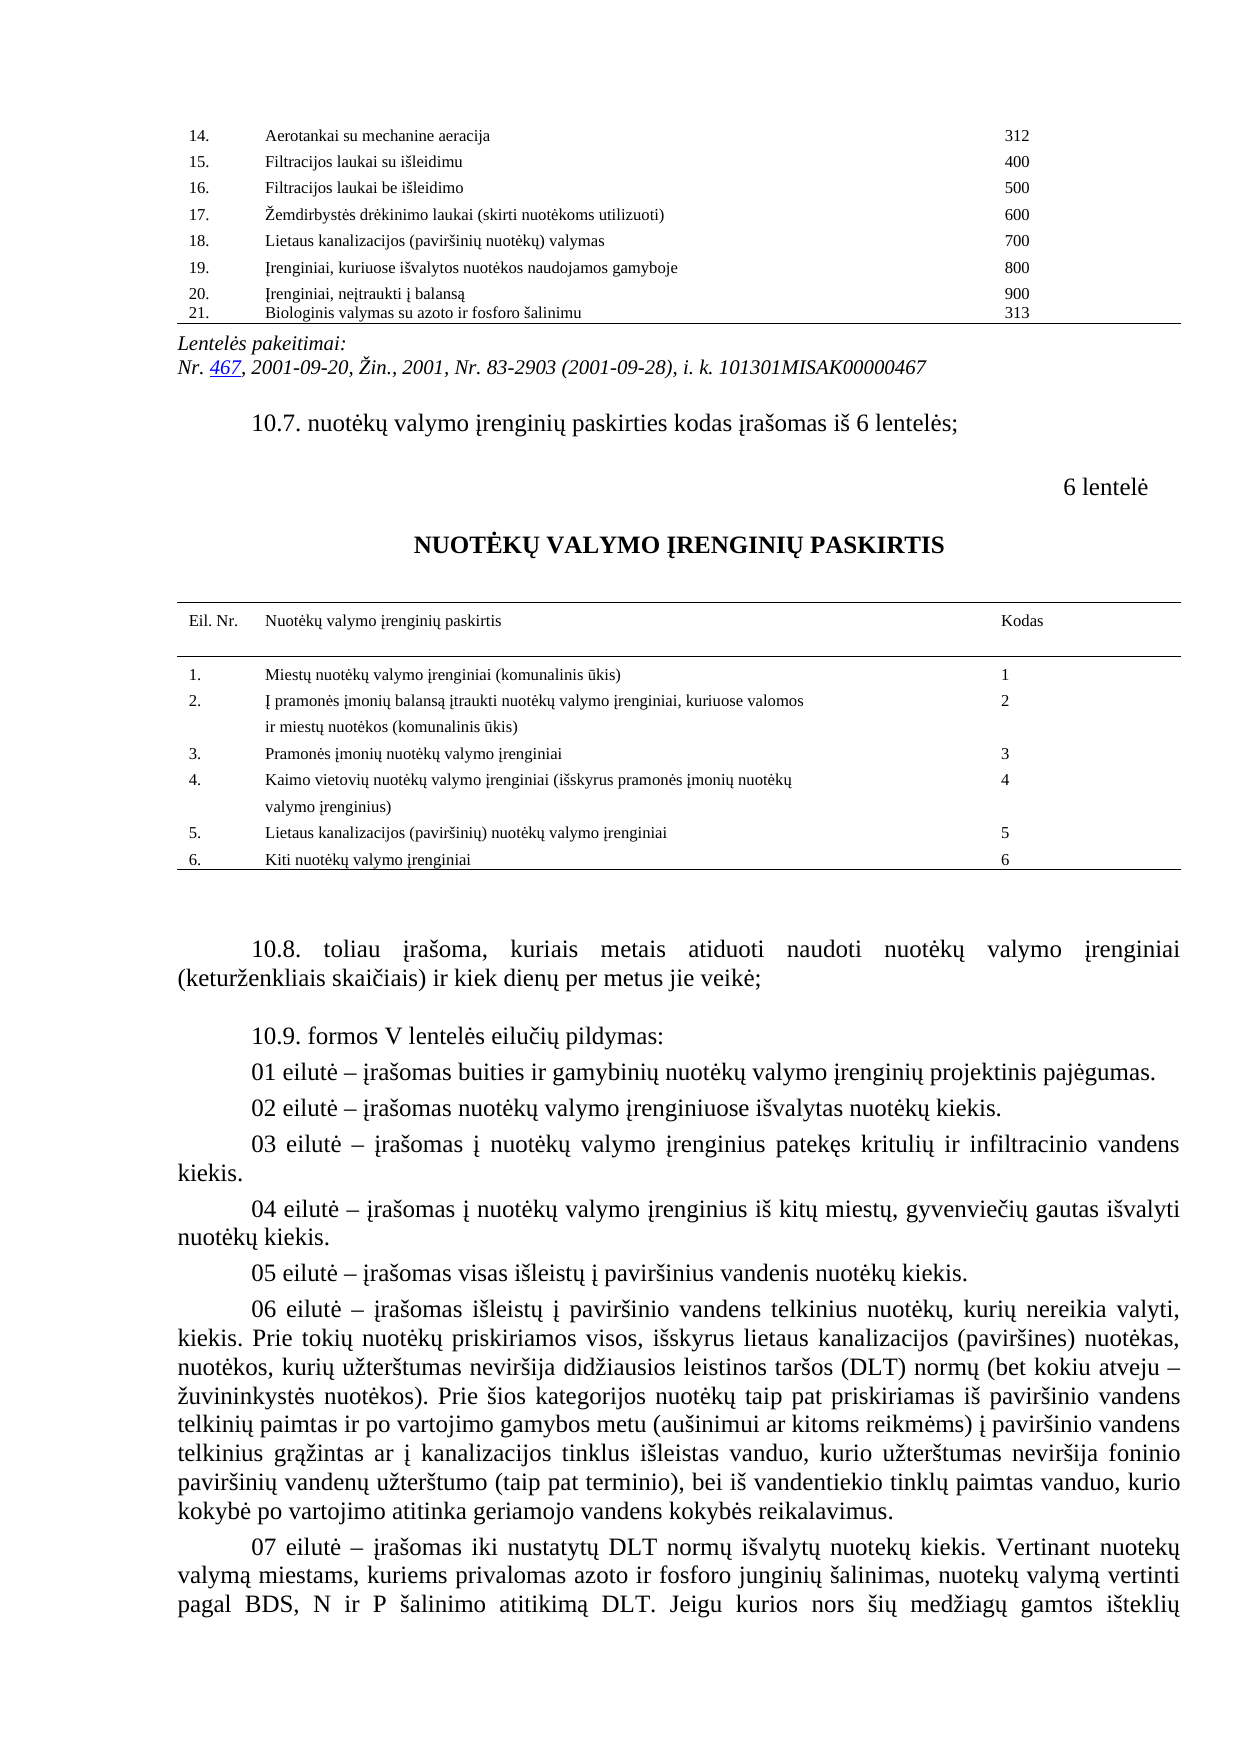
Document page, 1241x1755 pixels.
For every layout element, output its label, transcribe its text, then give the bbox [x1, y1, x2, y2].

table_cell 600 [993, 198, 1181, 224]
table_cell 1 [990, 657, 1181, 683]
table_cell 500 [993, 171, 1181, 197]
table_cell 900 [993, 277, 1181, 303]
table_cell 6 [990, 842, 1181, 869]
table_cell 800 [993, 250, 1181, 277]
table_cell 5. [177, 816, 254, 842]
table_cell 700 [993, 224, 1181, 250]
table_cell [990, 789, 1181, 816]
table_header Nuotėkų valymo įrenginių paskirtis [254, 603, 989, 629]
table_cell 3. [177, 736, 254, 763]
table_cell [177, 710, 254, 736]
text 10.9. formos V lentelės eilučių pildymas: [177, 1021, 1181, 1049]
table_cell Filtracijos laukai su išleidimu [254, 145, 993, 171]
text 05 eilutė – įrašomas visas išleistų į paviršinius vandenis nuotėkų kiekis. [177, 1258, 1181, 1287]
table_cell Aerotankai su mechanine aeracija [254, 118, 993, 144]
table_header Eil. Nr. [177, 603, 254, 629]
table_cell 2. [177, 684, 254, 710]
table_cell 20. [177, 277, 254, 303]
text 04 eilutė – įrašomas į nuotėkų valymo įrenginius iš kitų miestų, gyvenviečių gautas išvalyti nuotėkų kiekis. [177, 1194, 1181, 1251]
table_cell [990, 710, 1181, 736]
text Lentelės pakeitimai: [177, 331, 1181, 355]
table_cell 3 [990, 736, 1181, 763]
table_cell Lietaus kanalizacijos (paviršinių nuotėkų) valymas [254, 224, 993, 250]
table_cell 16. [177, 171, 254, 197]
text 10.7. nuotėkų valymo įrenginių paskirties kodas įrašomas iš 6 lentelės; [177, 408, 1181, 436]
table_cell [177, 789, 254, 816]
table_cell 14. [177, 118, 254, 144]
text 03 eilutė – įrašomas į nuotėkų valymo įrenginius patekęs kritulių ir infiltracinio vandens kiekis. [177, 1129, 1181, 1186]
table_cell 400 [993, 145, 1181, 171]
table_cell 4 [990, 763, 1181, 789]
table_cell 313 [993, 303, 1181, 322]
table_header Kodas [990, 603, 1181, 629]
text 02 eilutė – įrašomas nuotėkų valymo įrenginiuose išvalytas nuotėkų kiekis. [177, 1093, 1181, 1122]
text 6 lentelė [177, 472, 1181, 501]
table_cell Lietaus kanalizacijos (paviršinių) nuotėkų valymo įrenginiai [254, 816, 989, 842]
table_cell 15. [177, 145, 254, 171]
text Nr. 467, 2001-09-20, Žin., 2001, Nr. 83-2903 (2001-09-28), i. k. 101301MISAK00000467 [177, 355, 1181, 379]
table_cell valymo įrenginius) [254, 789, 989, 816]
table_cell 2 [990, 684, 1181, 710]
table_cell Įrenginiai, kuriuose išvalytos nuotėkos naudojamos gamyboje [254, 250, 993, 277]
table_cell Įrenginiai, neįtraukti į balansą [254, 277, 993, 303]
table_cell 21. [177, 303, 254, 322]
table_cell Biologinis valymas su azoto ir fosforo šalinimu [254, 303, 993, 322]
table_cell 18. [177, 224, 254, 250]
table_cell Kaimo vietovių nuotėkų valymo įrenginiai (išskyrus pramonės įmonių nuotėkų [254, 763, 989, 789]
table_cell 1. [177, 657, 254, 683]
table_cell 4. [177, 763, 254, 789]
text 07 eilutė – įrašomas iki nustatytų DLT normų išvalytų nuotekų kiekis. Vertinant nuotekų valymą miestams, kuriems privalomas azoto ir fosforo junginių šalinimas, nuotekų valymą vertinti pagal BDS, N ir P šalinimo atitikimą DLT. Jeigu kurios nors šių medžiagų gamtos išteklių [177, 1532, 1181, 1618]
table_cell Pramonės įmonių nuotėkų valymo įrenginiai [254, 736, 989, 763]
table_cell 5 [990, 816, 1181, 842]
table_cell ir miestų nuotėkos (komunalinis ūkis) [254, 710, 989, 736]
text 10.8. toliau įrašoma, kuriais metais atiduoti naudoti nuotėkų valymo įrenginiai (keturženkliais skaičiais) ir kiek dienų per metus jie veikė; [177, 934, 1181, 992]
table_cell Žemdirbystės drėkinimo laukai (skirti nuotėkoms utilizuoti) [254, 198, 993, 224]
text Nuotėkų valymo įrenginių paskirtis [177, 530, 1181, 559]
table_cell 312 [993, 118, 1181, 144]
table_cell 19. [177, 250, 254, 277]
table_cell Kiti nuotėkų valymo įrenginiai [254, 842, 989, 869]
table_cell 6. [177, 842, 254, 869]
table_cell Filtracijos laukai be išleidimo [254, 171, 993, 197]
text 06 eilutė – įrašomas išleistų į paviršinio vandens telkinius nuotėkų, kurių nereikia valyti, kiekis. Prie tokių nuotėkų priskiriamos visos, išskyrus lietaus kanalizacijos (paviršines) nuotėkas, nuotėkos, kurių užterštumas neviršija didžiausios leistinos taršos (DLT) normų (bet kokiu atveju – žuvininkystės nuotėkos). Prie šios kategorijos nuotėkų taip pat priskiriamas iš paviršinio vandens telkinių paimtas ir po vartojimo gamybos metu (aušinimui ar kitoms reikmėms) į paviršinio vandens telkinius grąžintas ar į kanalizacijos tinklus išleistas vanduo, kurio užterštumas neviršija foninio paviršinių vandenų užterštumo (taip pat terminio), bei iš vandentiekio tinklų paimtas vanduo, kurio kokybė po vartojimo atitinka geriamojo vandens kokybės reikalavimus. [177, 1294, 1181, 1524]
table_cell 17. [177, 198, 254, 224]
table_cell [990, 630, 1181, 656]
table_cell [254, 630, 989, 656]
table_cell Miestų nuotėkų valymo įrenginiai (komunalinis ūkis) [254, 657, 989, 683]
text 01 eilutė – įrašomas buities ir gamybinių nuotėkų valymo įrenginių projektinis pajėgumas. [177, 1057, 1181, 1086]
table_cell [177, 630, 254, 656]
table_cell Į pramonės įmonių balansą įtraukti nuotėkų valymo įrenginiai, kuriuose valomos [254, 684, 989, 710]
